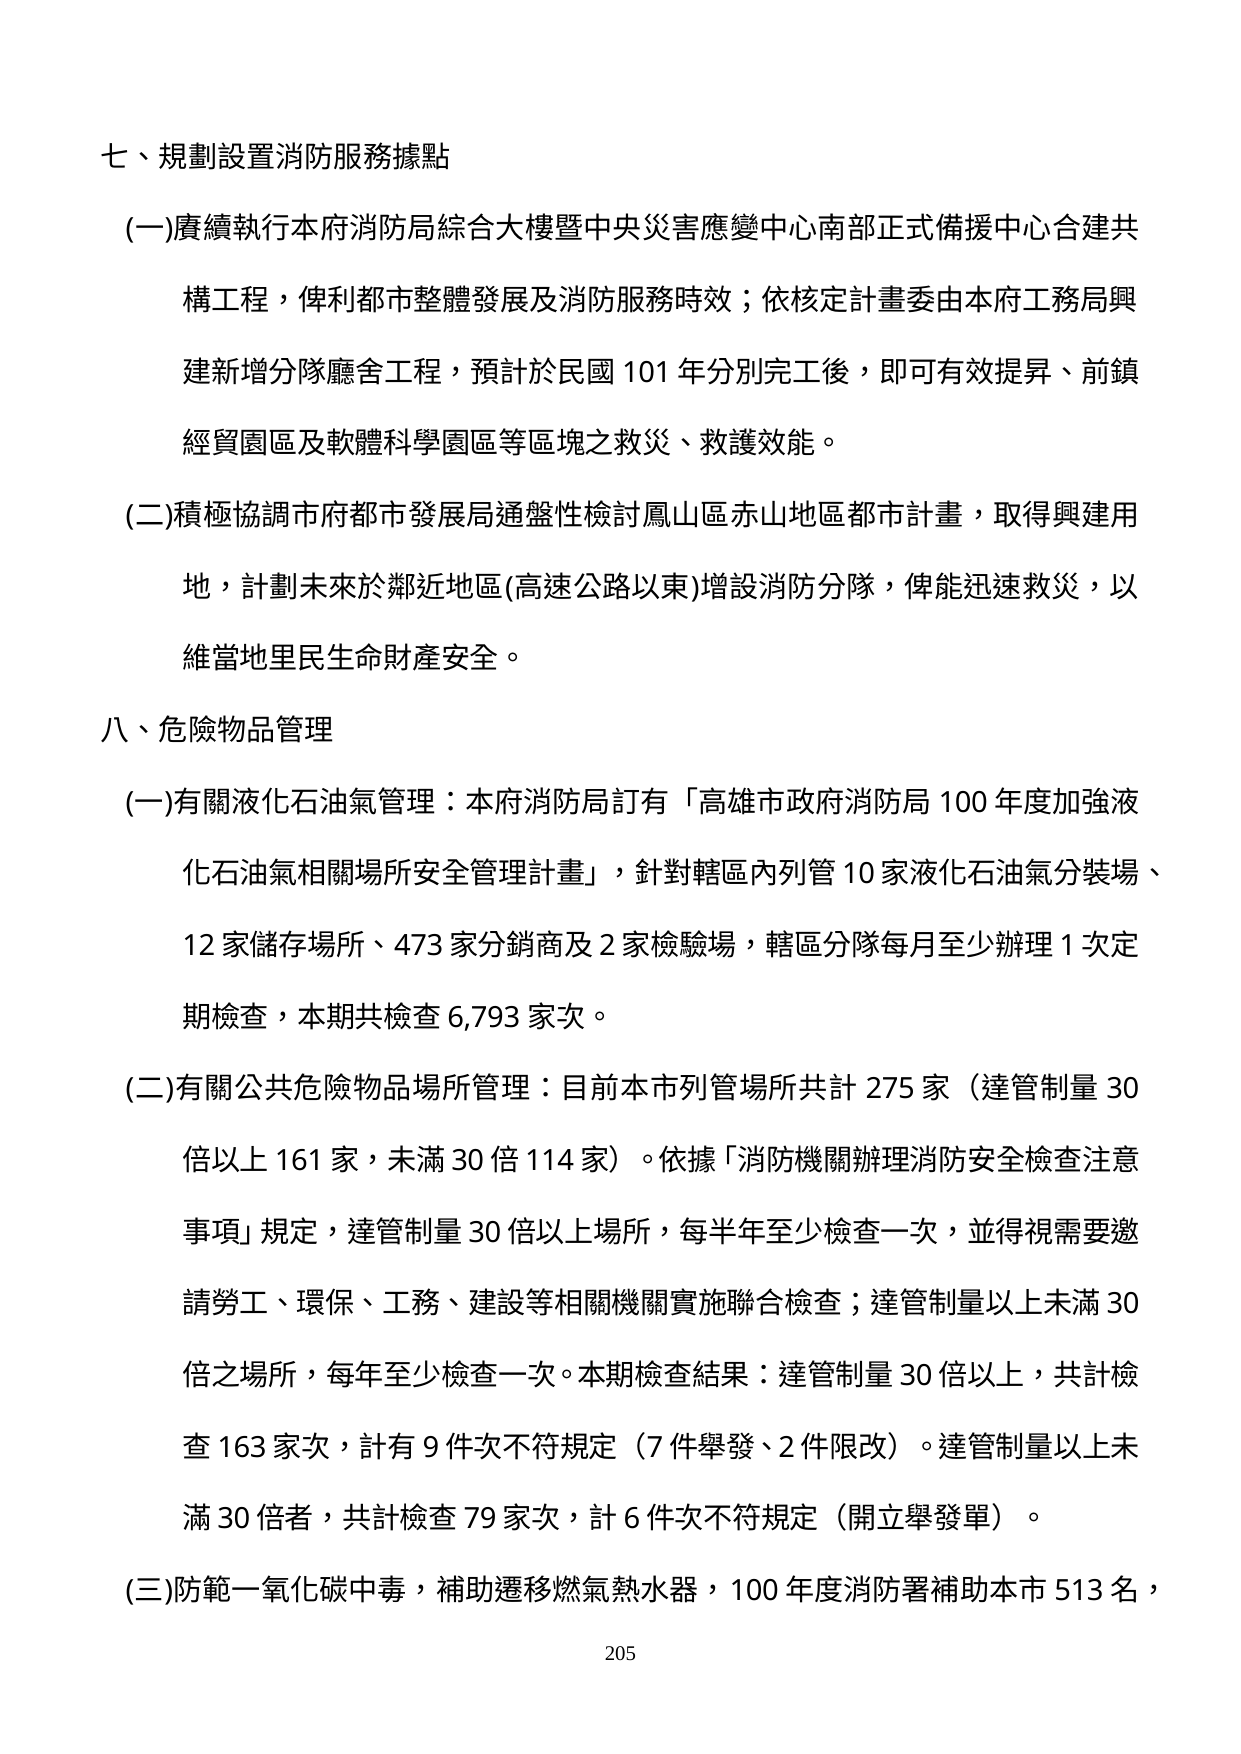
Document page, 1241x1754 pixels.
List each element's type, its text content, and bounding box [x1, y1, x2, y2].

text (二)有關公共危險物品場所管理：目前本市列管場所共計275家（達管制量30倍以上161家，未滿30倍114家）。依據「消防機關辦理消防安全檢查注意事項」規定，達管制量30倍以上場所，每半年至少檢查一次，並得視需要邀請勞工、環保、工務、建設等相關機關實施聯合檢查；達管制量以上未滿30倍之場所，每年至少檢查一次。本期檢查結果：達管制量30倍以上，共計檢查163家次，計有9件次不符規定（7件舉發、2件限改）。達管制量以上未滿30倍者，共計檢查79家次，計6件次不符規定（開立舉發單）。 [125, 1050, 1140, 1552]
text (一)有關液化石油氣管理：本府消防局訂有「高雄市政府消防局100年度加強液化石油氣相關場所安全管理計畫」，針對轄區內列管10家液化石油氣分裝場、12家儲存場所、473家分銷商及2家檢驗場，轄區分隊每月至少辦理1次定期檢查，本期共檢查6,793 家次。 [125, 763, 1140, 1050]
text (三)防範一氧化碳中毒，補助遷移燃氣熱水器，100年度消防署補助本市513名，皆已完成遷移補助。本年度寒流來襲期間甚長，本市轄內未發生一氧化碳中毒死亡事件。 [125, 1552, 1140, 1623]
text (二)積極協調市府都市發展局通盤性檢討鳳山區赤山地區都市計畫，取得興建用地，計劃未來於鄰近地區(高速公路以東)增設消防分隊，俾能迅速救災，以維當地里民生命財產安全。 [125, 477, 1140, 692]
text 七、規劃設置消防服務據點 [100, 118, 1140, 190]
text 八、危險物品管理 [100, 692, 1140, 763]
text (一)賡續執行本府消防局綜合大樓暨中央災害應變中心南部正式備援中心合建共構工程，俾利都市整體發展及消防服務時效；依核定計畫委由本府工務局興建新增分隊廳舍工程，預計於民國101年分別完工後，即可有效提昇、前鎮經貿園區及軟體科學園區等區塊之救災、救護效能。 [125, 190, 1140, 477]
